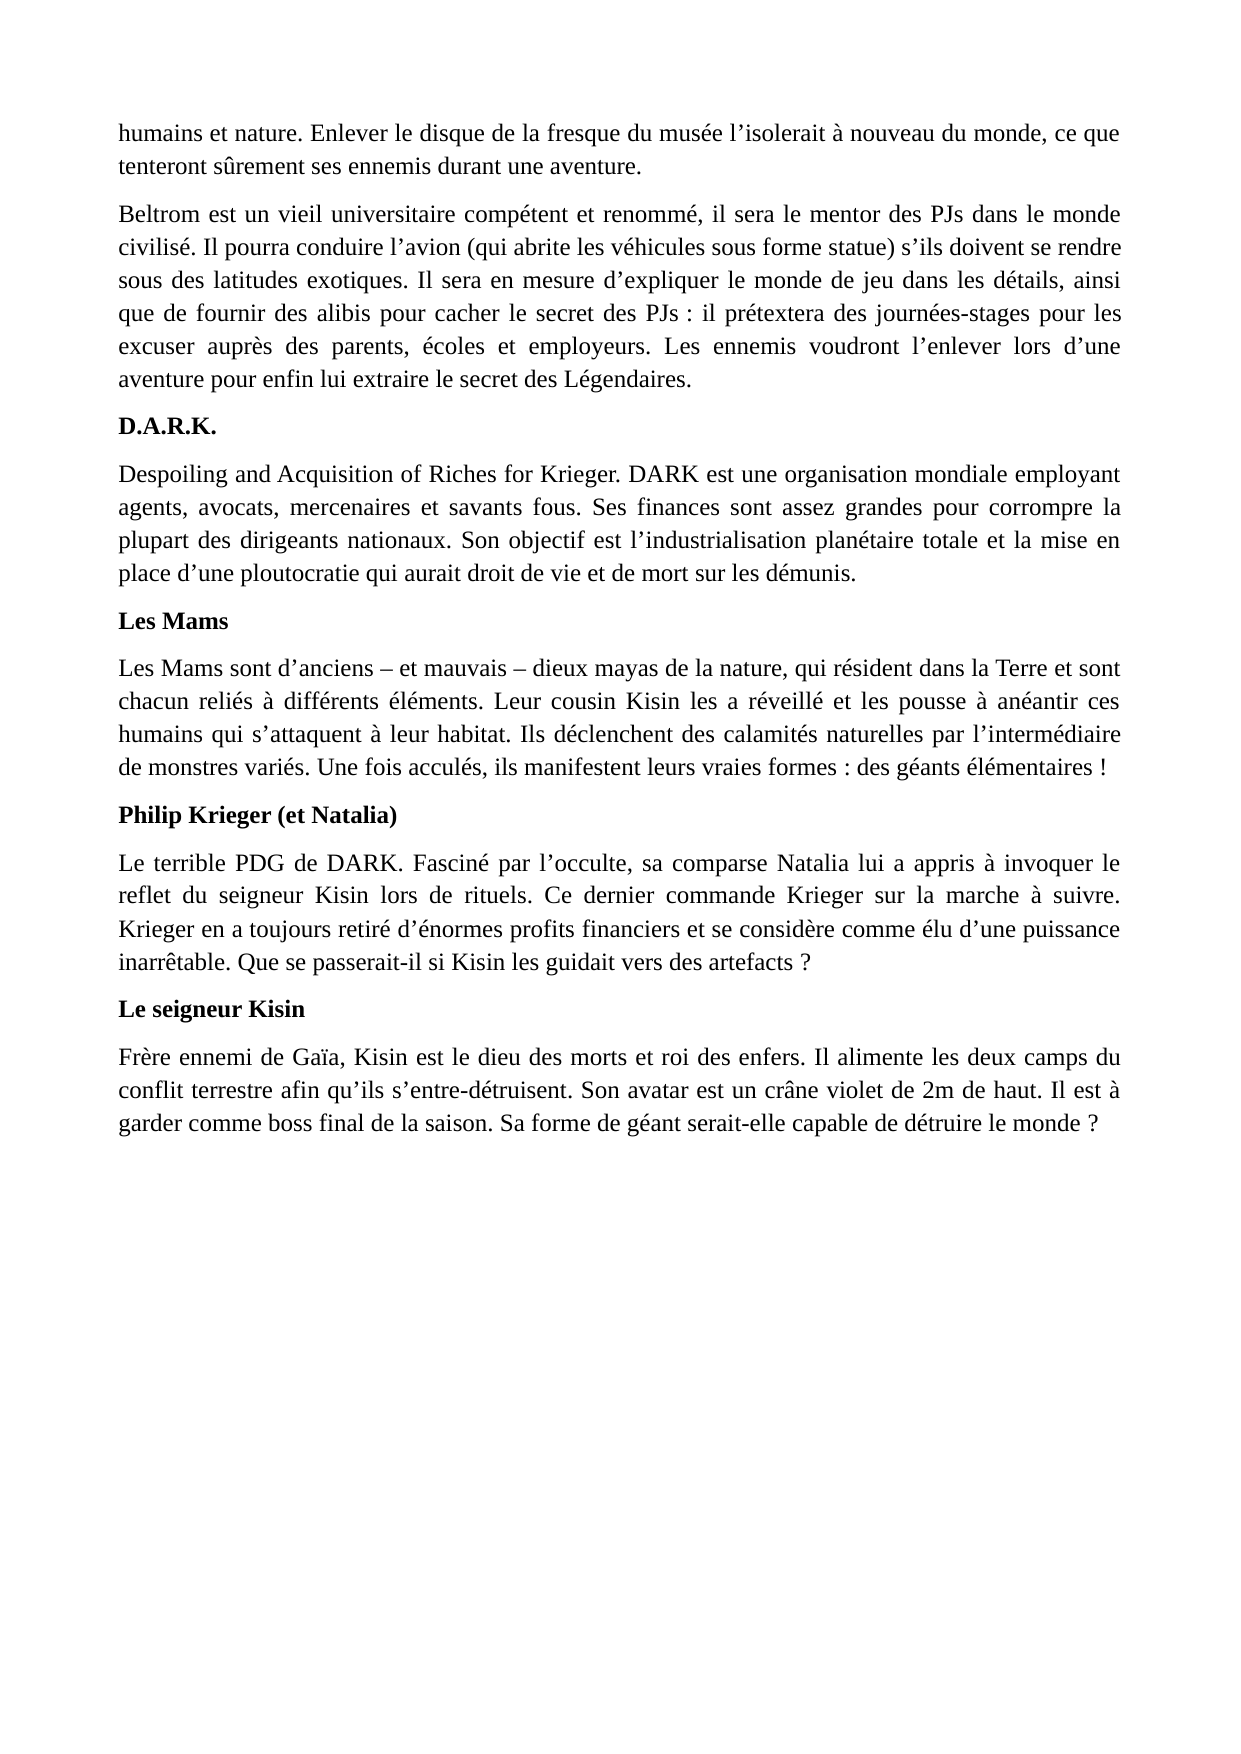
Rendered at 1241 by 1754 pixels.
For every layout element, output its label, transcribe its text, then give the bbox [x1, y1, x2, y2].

text Le terrible PDG de DARK. Fasciné par l’occulte, sa comparse Natalia lui a appris à invoquer le reflet du seigneur Kisin lors de rituels. Ce dernier commande Krieger sur la marche à suivre. Krieger en a toujours retiré d’énormes profits financiers et se considère comme élu d’une puissance inarrêtable. Que se passerait-il si Kisin les guidait vers des artefacts ? [118, 848, 1122, 975]
text Beltrom est un vieil universitaire compétent et renommé, il sera le mentor des PJs dans le monde civilisé. Il pourra conduire l’avion (qui abrite les véhicules sous forme statue) s’ils doivent se rendre sous des latitudes exotiques. Il sera en mesure d’expliquer le monde de jeu dans les détails, ainsi que de fournir des alibis pour cacher le secret des PJs : il prétextera des journées-stages pour les excuser auprès des parents, écoles et employeurs. Les ennemis voudront l’enlever lors d’une aventure pour enfin lui extraire le secret des Légendaires. [118, 199, 1122, 393]
text Frère ennemi de Gaïa, Kisin est le dieu des morts et roi des enfers. Il alimente les deux camps du conflit terrestre afin qu’ils s’entre-détruisent. Son avatar est un crâne violet de 2m de haut. Il est à garder comme boss final de la saison. Sa forme de géant serait-elle capable de détruire le monde ? [118, 1042, 1122, 1137]
text Philip Krieger (et Natalia) [118, 800, 1122, 829]
text Despoiling and Acquisition of Riches for Krieger. DARK est une organisation mondiale employant agents, avocats, mercenaires et savants fous. Ses finances sont assez grandes pour corrompre la plupart des dirigeants nationaux. Son objectif est l’industrialisation planétaire totale et la mise en place d’une ploutocratie qui aurait droit de vie et de mort sur les démunis. [118, 459, 1122, 587]
text Les Mams [118, 606, 1122, 634]
text D.A.R.K. [118, 411, 1122, 440]
text Les Mams sont d’anciens – et mauvais – dieux mayas de la nature, qui résident dans la Terre et sont chacun reliés à différents éléments. Leur cousin Kisin les a réveillé et les pousse à anéantir ces humains qui s’attaquent à leur habitat. Ils déclenchent des calamités naturelles par l’intermédiaire de monstres variés. Une fois acculés, ils manifestent leurs vraies formes : des géants élémentaires ! [118, 653, 1122, 781]
text humains et nature. Enlever le disque de la fresque du musée l’isolerait à nouveau du monde, ce que tenteront sûrement ses ennemis durant une aventure. [118, 118, 1122, 180]
text Le seigneur Kisin [118, 994, 1122, 1023]
